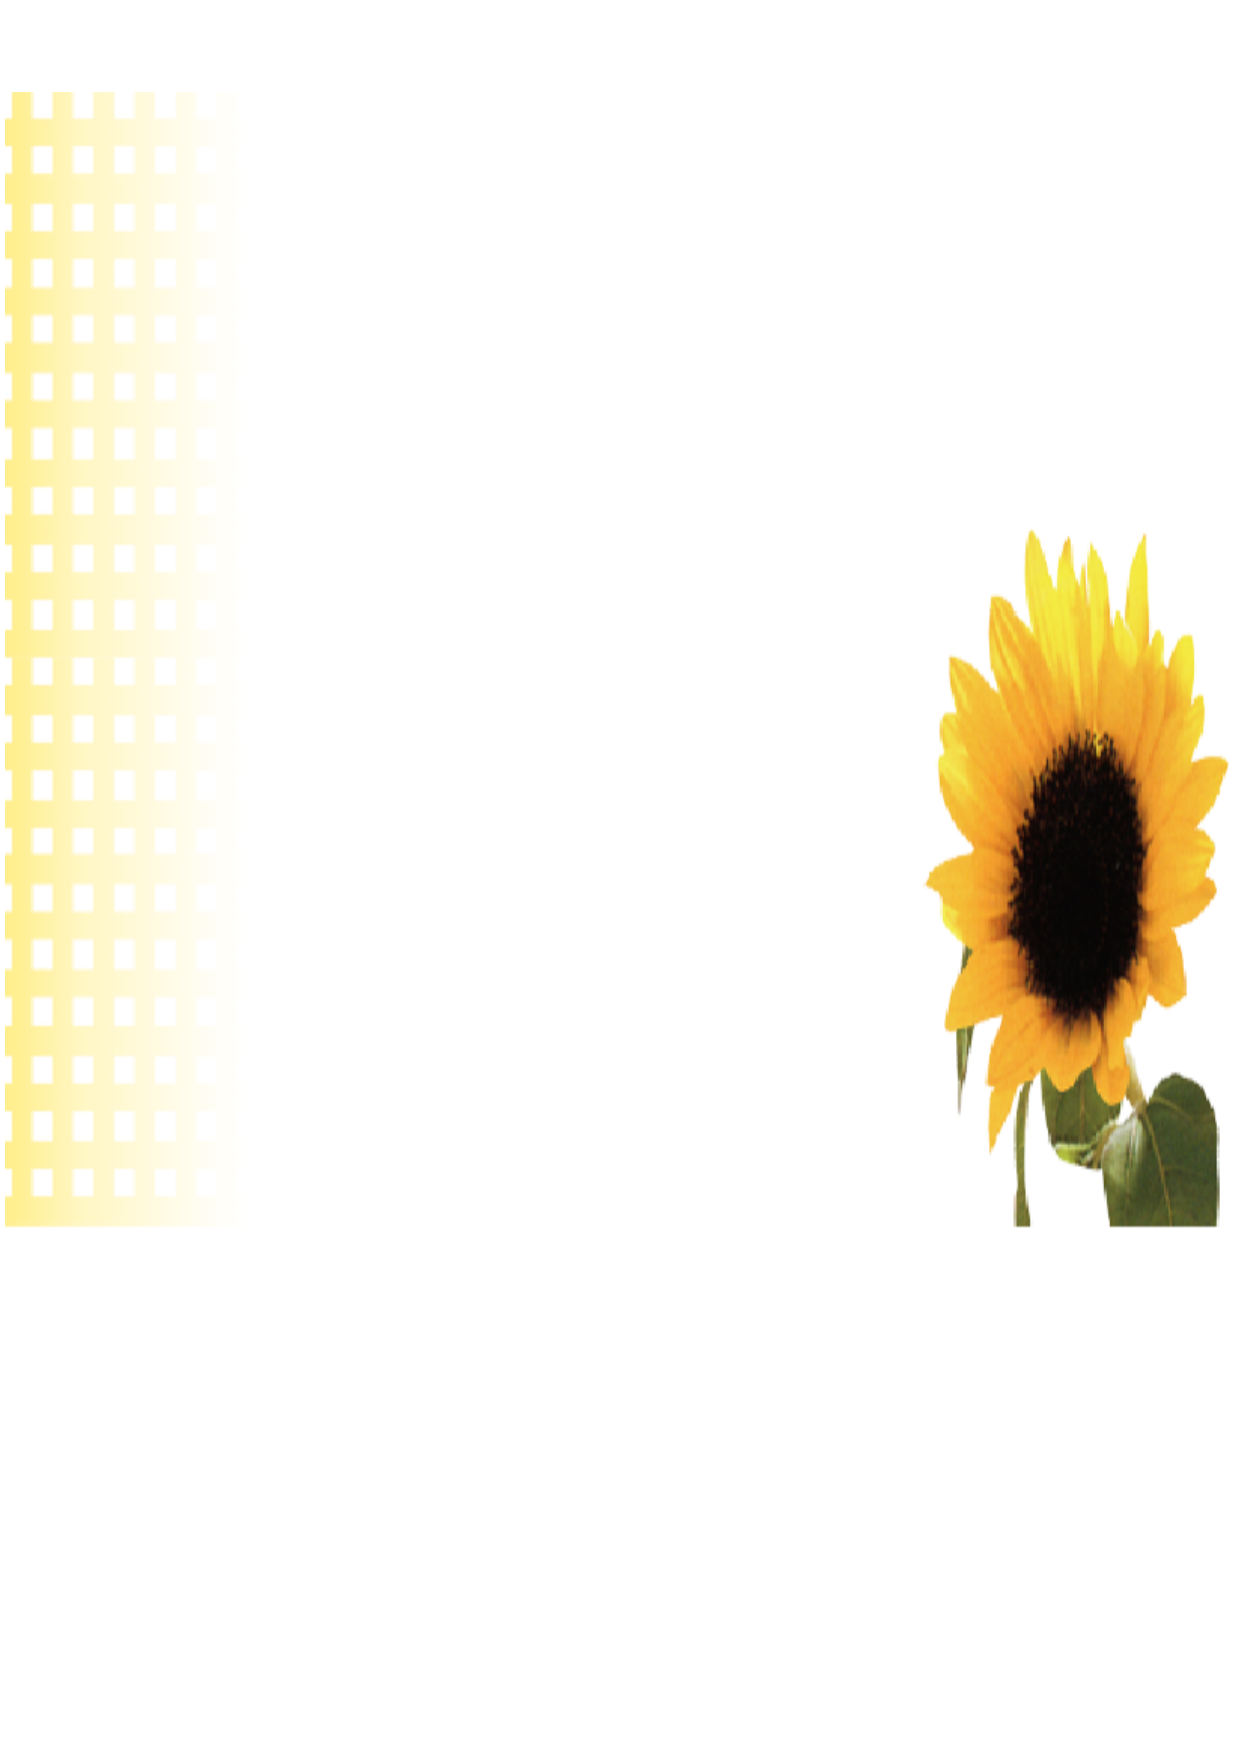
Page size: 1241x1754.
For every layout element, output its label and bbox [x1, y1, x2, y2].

picture [35, 92, 1238, 1233]
